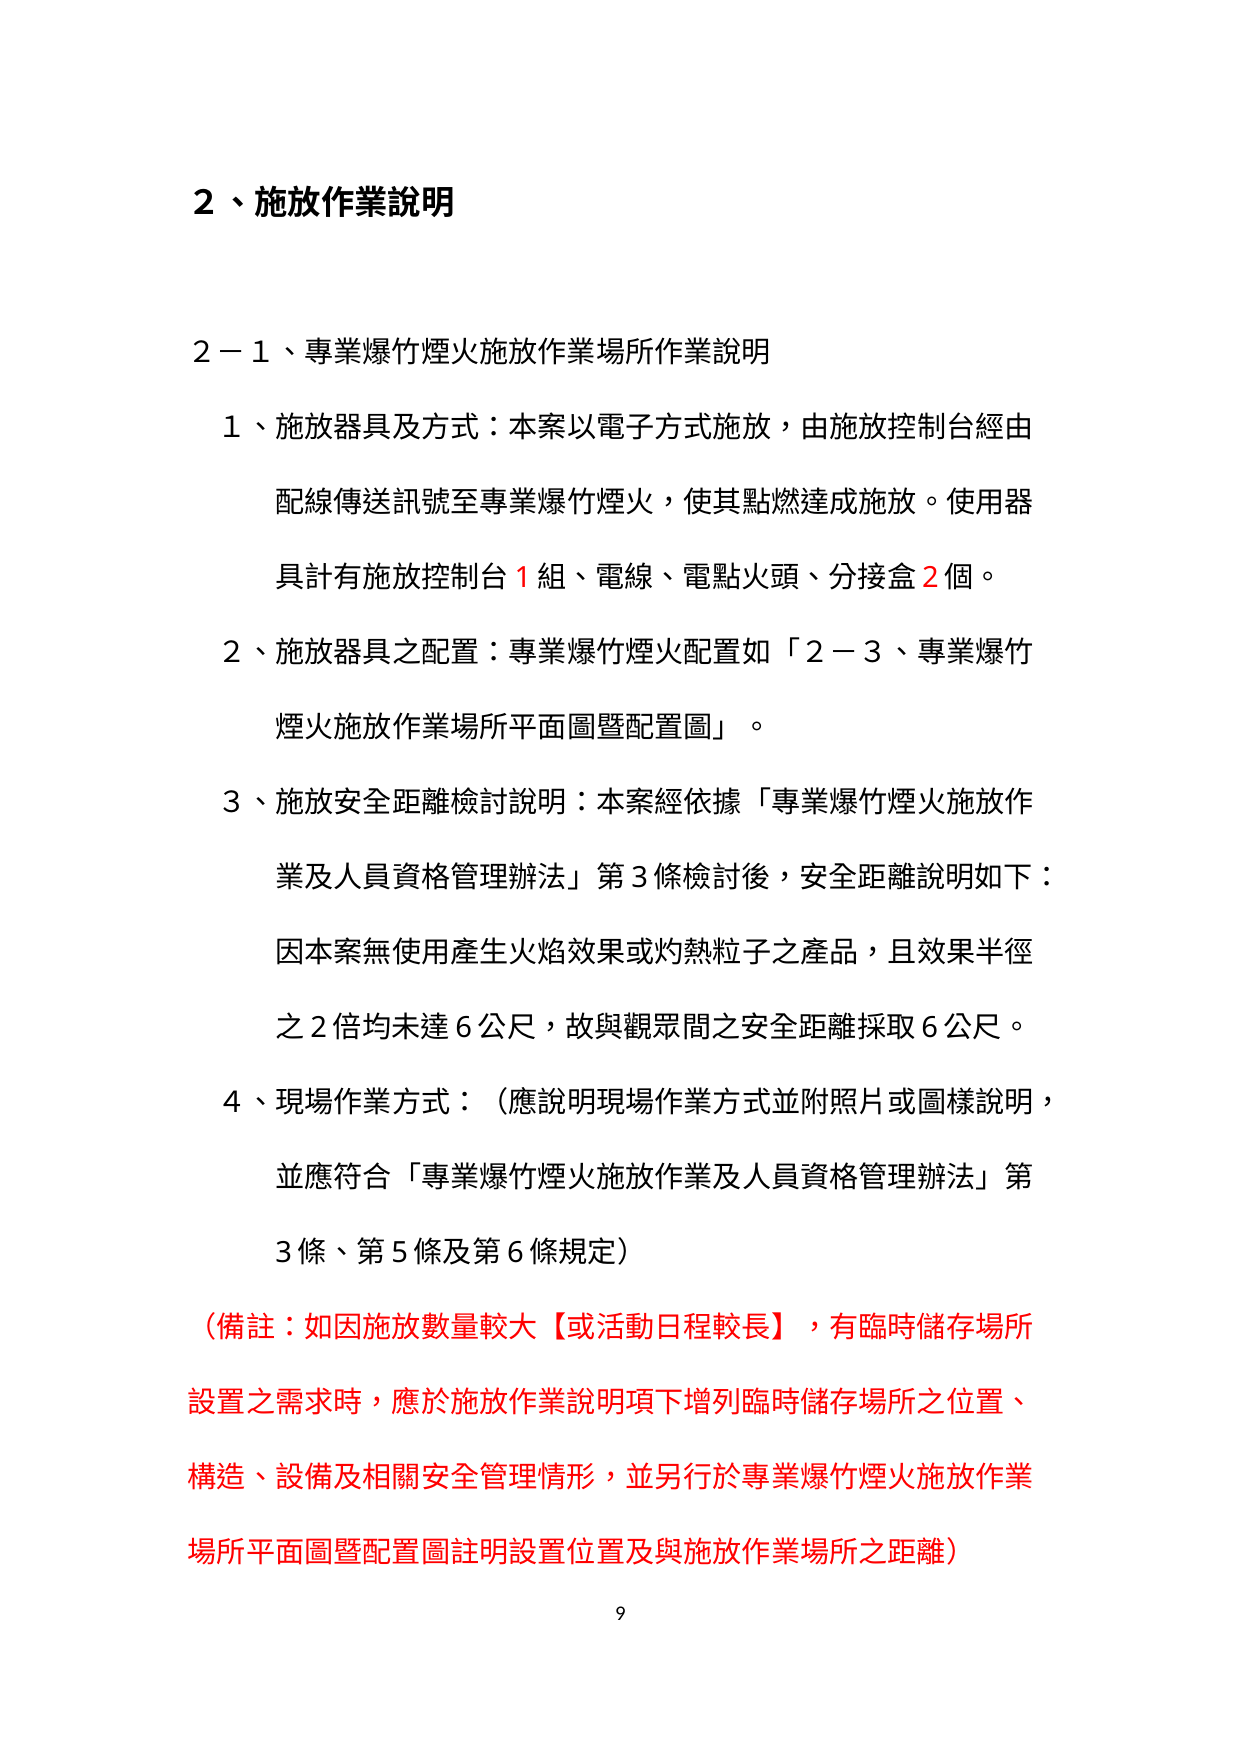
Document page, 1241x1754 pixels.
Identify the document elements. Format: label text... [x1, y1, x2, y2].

text １、施放器具及方式：本案以電子方式施放，由施放控制台經由配線傳送訊號至專業爆竹煙火，使其點燃達成施放。使用器具計有施放控制台1組、電線、電點火頭、分接盒2個。 [217, 387, 1053, 612]
text ３、施放安全距離檢討說明：本案經依據「專業爆竹煙火施放作業及人員資格管理辦法」第3條檢討後，安全距離說明如下：因本案無使用產生火焰效果或灼熱粒子之產品，且效果半徑之2倍均未達6公尺，故與觀眾間之安全距離採取6公尺。 [217, 762, 1053, 1062]
text ２、施放作業說明 [187, 162, 1053, 237]
text ４、現場作業方式：（應說明現場作業方式並附照片或圖樣說明，並應符合「專業爆竹煙火施放作業及人員資格管理辦法」第3條、第5條及第6條規定） [217, 1062, 1053, 1287]
text ２－１、專業爆竹煙火施放作業場所作業說明 [187, 312, 1053, 387]
text （備註：如因施放數量較大【或活動日程較長】，有臨時儲存場所設置之需求時，應於施放作業說明項下增列臨時儲存場所之位置、構造、設備及相關安全管理情形，並另行於專業爆竹煙火施放作業場所平面圖暨配置圖註明設置位置及與施放作業場所之距離） [187, 1287, 1053, 1587]
text ２、施放器具之配置：專業爆竹煙火配置如「２－３、專業爆竹煙火施放作業場所平面圖暨配置圖」。 [217, 612, 1053, 762]
